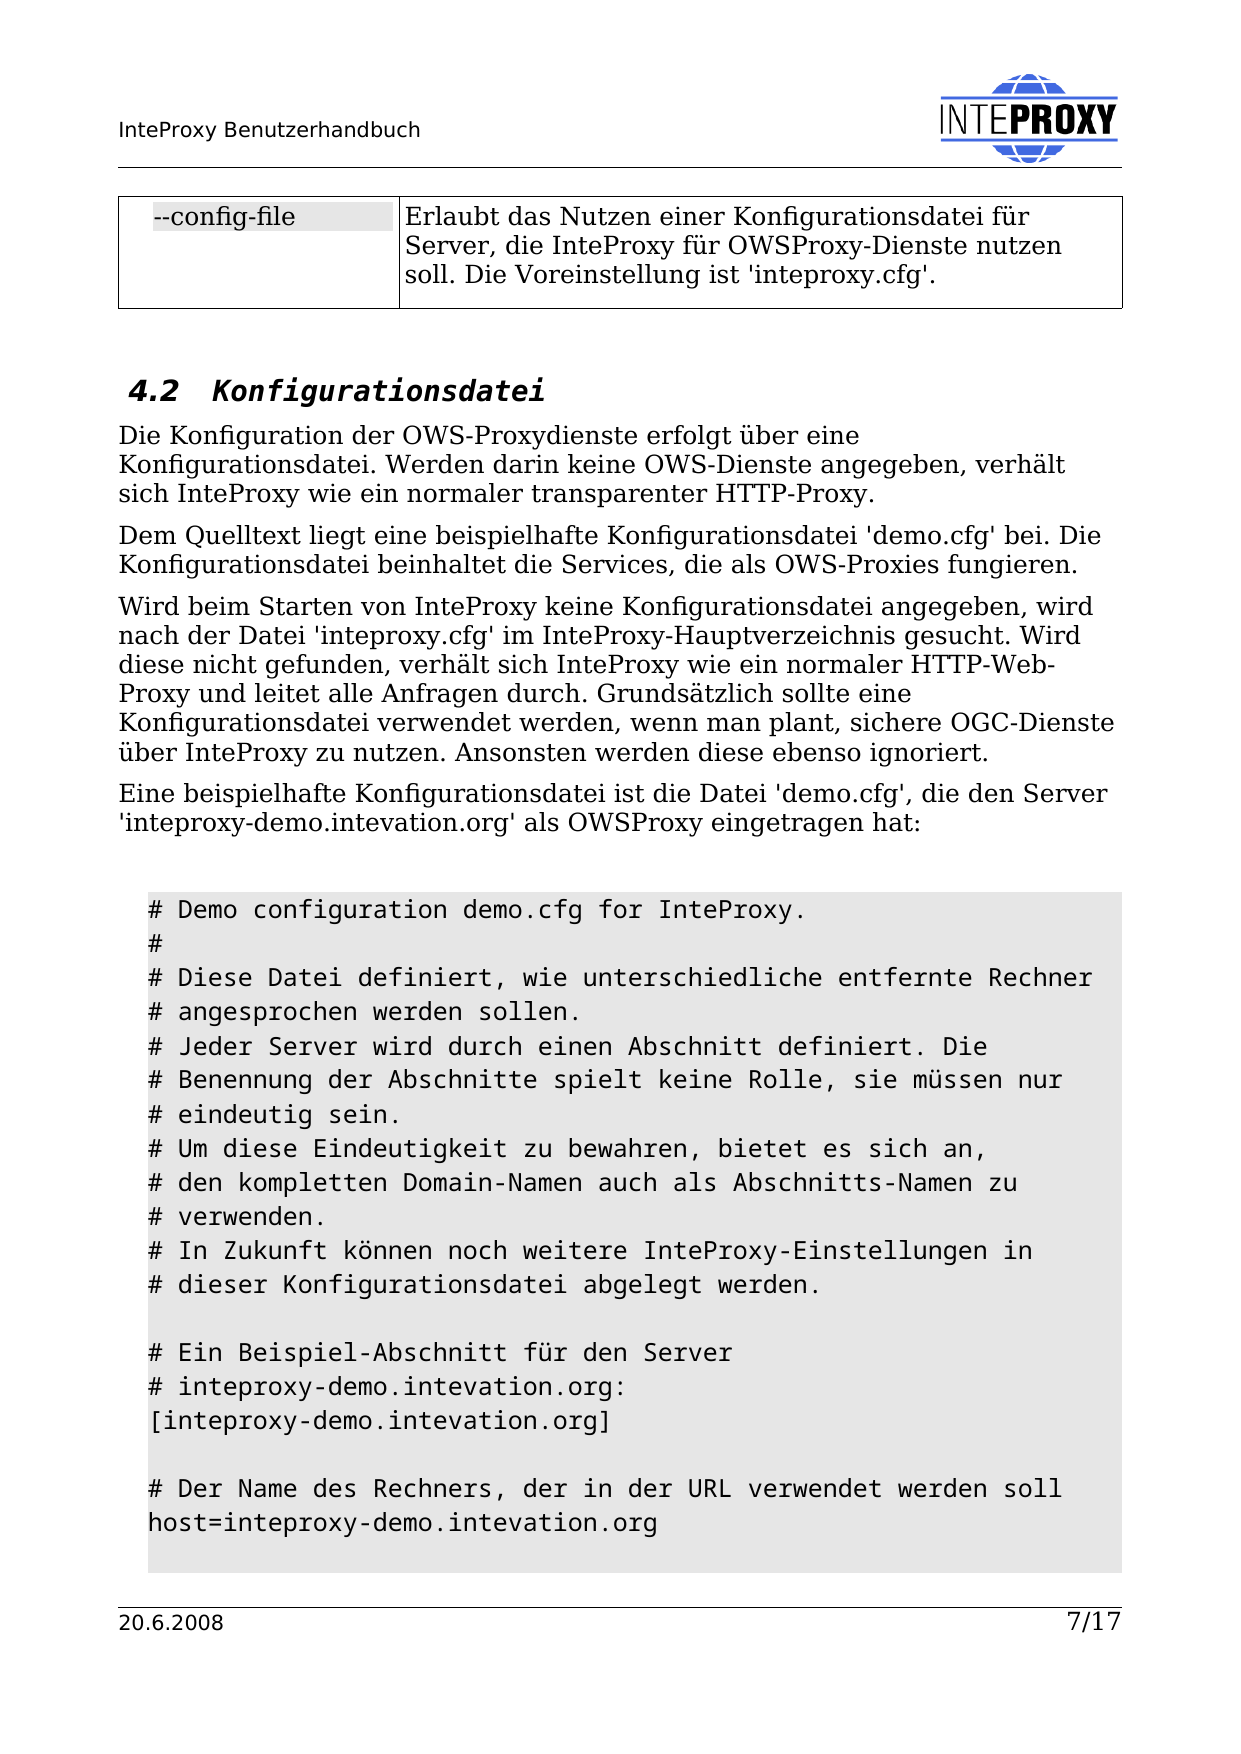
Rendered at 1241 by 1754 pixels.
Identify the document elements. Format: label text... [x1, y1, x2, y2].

text # In Zukunft können noch weitere InteProxy-Einstellungen in [148, 1232, 1122, 1267]
table_cell --config-file [119, 197, 399, 308]
text # inteproxy-demo.intevation.org: [148, 1369, 1122, 1403]
picture [940, 74, 1118, 163]
text # Demo configuration demo.cfg for InteProxy. [148, 892, 1122, 926]
text # Jeder Server wird durch einen Abschnitt definiert. Die [148, 1028, 1122, 1062]
subtitle Konfigurationsdatei [118, 374, 1122, 408]
text [inteproxy-demo.intevation.org] [148, 1403, 1122, 1437]
text # den kompletten Domain-Namen auch als Abschnitts-Namen zu [148, 1164, 1122, 1198]
text host=inteproxy-demo.intevation.org [148, 1505, 1122, 1539]
text Dem Quelltext liegt eine beispielhafte Konfigurationsdatei 'demo.cfg' bei. Die Konfigurationsdatei beinhaltet die Services, die als OWS-Proxies fungieren. [118, 521, 1122, 579]
text # Diese Datei definiert, wie unterschiedliche entfernte Rechner [148, 960, 1122, 994]
text # [148, 926, 1122, 960]
text # verwenden. [148, 1198, 1122, 1232]
text # eindeutig sein. [148, 1096, 1122, 1130]
table_cell Erlaubt das Nutzen einer Konfigurationsdatei für Server, die InteProxy für OWSProxy-Dienste nutzen soll. Die Voreinstellung ist 'inteproxy.cfg'. [400, 197, 1122, 308]
text # Benennung der Abschnitte spielt keine Rolle, sie müssen nur [148, 1062, 1122, 1096]
text Eine beispielhafte Konfigurationsdatei ist die Datei 'demo.cfg', die den Server 'inteproxy-demo.intevation.org' als OWSProxy eingetragen hat: [118, 779, 1122, 838]
text # Um diese Eindeutigkeit zu bewahren, bietet es sich an, [148, 1130, 1122, 1164]
text Die Konfiguration der OWS-Proxydienste erfolgt über eine Konfigurationsdatei. Werden darin keine OWS-Dienste angegeben, verhält sich InteProxy wie ein normaler transparenter HTTP-Proxy. [118, 421, 1122, 508]
text # dieser Konfigurationsdatei abgelegt werden. [148, 1267, 1122, 1301]
text # angesprochen werden sollen. [148, 994, 1122, 1028]
text # Der Name des Rechners, der in der URL verwendet werden soll [148, 1471, 1122, 1505]
text Wird beim Starten von InteProxy keine Konfigurationsdatei angegeben, wird nach der Datei 'inteproxy.cfg' im InteProxy-Hauptverzeichnis gesucht. Wird diese nicht gefunden, verhält sich InteProxy wie ein normaler HTTP-Web-Proxy und leitet alle Anfragen durch. Grundsätzlich sollte eine Konfigurationsdatei verwendet werden, wenn man plant, sichere OGC-Dienste über InteProxy zu nutzen. Ansonsten werden diese ebenso ignoriert. [118, 592, 1122, 767]
text # Ein Beispiel-Abschnitt für den Server [148, 1335, 1122, 1369]
